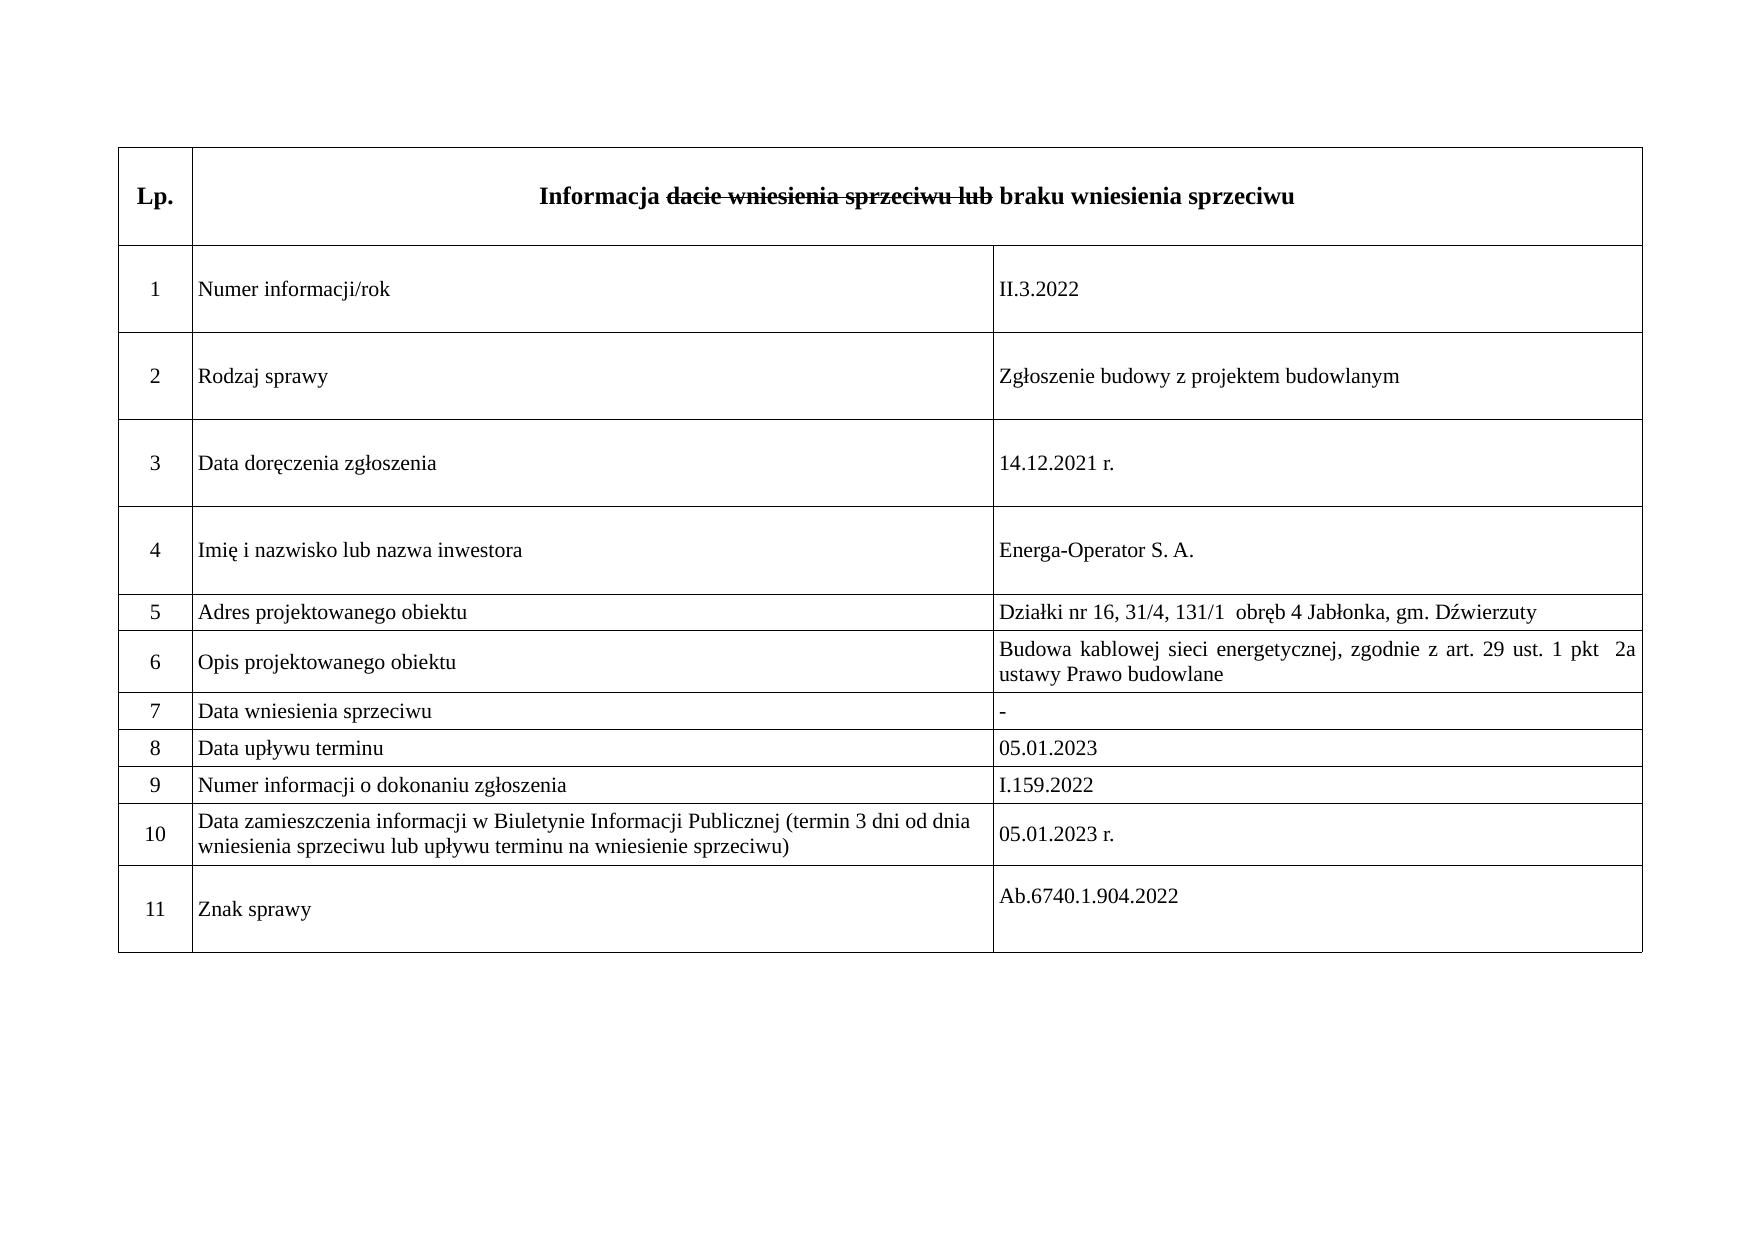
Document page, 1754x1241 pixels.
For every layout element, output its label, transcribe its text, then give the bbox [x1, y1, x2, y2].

table_cell 8 [119, 730, 192, 766]
table_cell Znak sprawy [193, 866, 993, 952]
table_cell Energa-Operator S. A. [994, 507, 1642, 593]
table_cell 9 [119, 767, 192, 802]
table_cell Rodzaj sprawy [193, 333, 993, 419]
table_cell 1 [119, 246, 192, 332]
table_cell 5 [119, 595, 192, 630]
table_cell 7 [119, 693, 192, 729]
table_cell Adres projektowanego obiektu [193, 595, 993, 630]
table_cell 10 [119, 804, 192, 864]
table_cell Data wniesienia sprzeciwu [193, 693, 993, 729]
table_cell 4 [119, 507, 192, 593]
table_cell Imię i nazwisko lub nazwa inwestora [193, 507, 993, 593]
table_cell Data zamieszczenia informacji w Biuletynie Informacji Publicznej (termin 3 dni od dnia wniesienia sprzeciwu lub upływu terminu na wniesienie sprzeciwu) [193, 804, 993, 864]
table_cell - [994, 693, 1642, 729]
table_cell Numer informacji/rok [193, 246, 993, 332]
table_cell 14.12.2021 r. [994, 420, 1642, 506]
table_cell 05.01.2023 [994, 730, 1642, 766]
table_cell Opis projektowanego obiektu [193, 631, 993, 692]
table_cell 2 [119, 333, 192, 419]
table_cell Data doręczenia zgłoszenia [193, 420, 993, 506]
table_cell Zgłoszenie budowy z projektem budowlanym [994, 333, 1642, 419]
table_cell Działki nr 16, 31/4, 131/1 obręb 4 Jabłonka, gm. Dźwierzuty [994, 595, 1642, 630]
table_cell Data upływu terminu [193, 730, 993, 766]
table_cell 3 [119, 420, 192, 506]
table_header Lp. [119, 148, 192, 245]
table_cell I.159.2022 [994, 767, 1642, 802]
table_header Informacja dacie wniesienia sprzeciwu lub braku wniesienia sprzeciwu [193, 148, 1642, 245]
table_cell Budowa kablowej sieci energetycznej, zgodnie z art. 29 ust. 1 pkt 2a ustawy Prawo budowlane [994, 631, 1642, 692]
table_cell Ab.6740.1.904.2022 [994, 866, 1642, 952]
table_cell Numer informacji o dokonaniu zgłoszenia [193, 767, 993, 802]
table_cell 05.01.2023 r. [994, 804, 1642, 864]
table_cell 11 [119, 866, 192, 952]
table_cell 6 [119, 631, 192, 692]
table_cell II.3.2022 [994, 246, 1642, 332]
